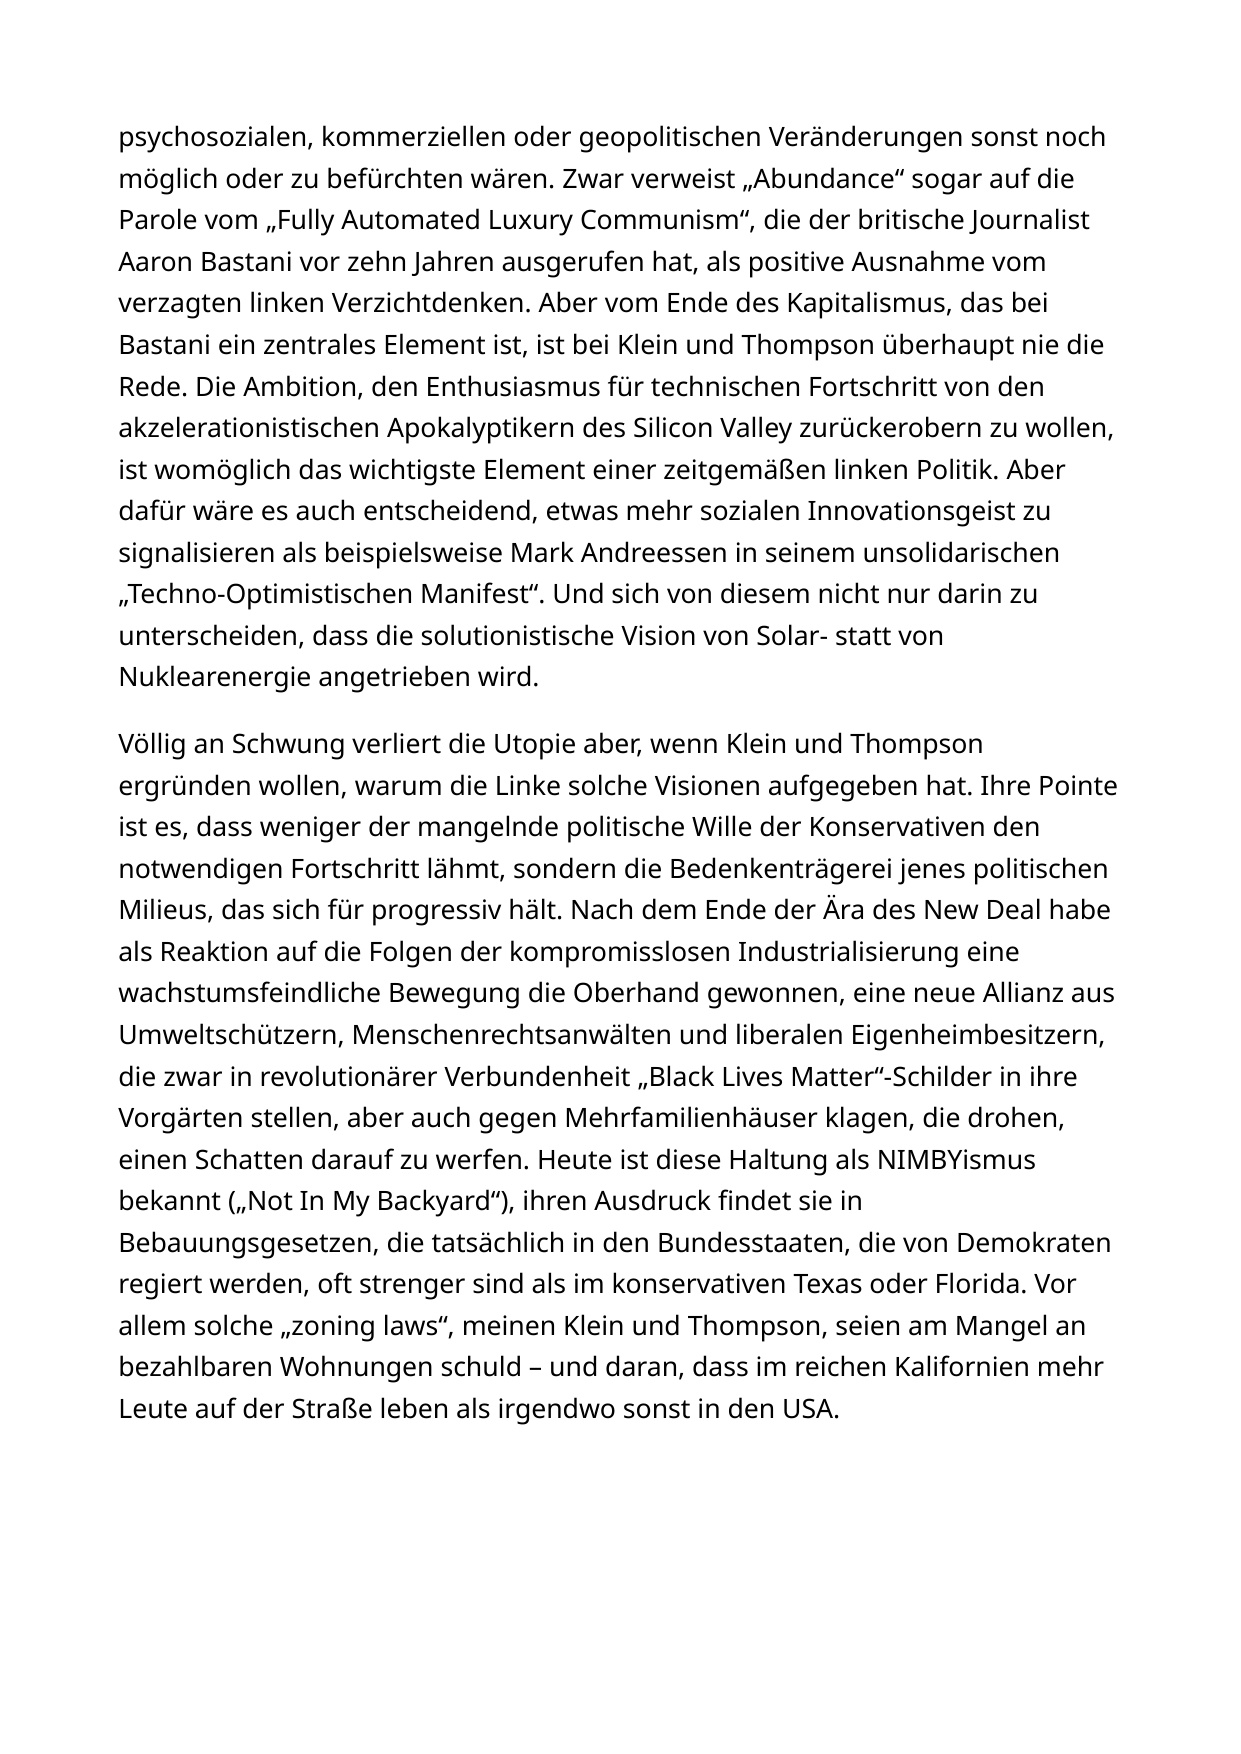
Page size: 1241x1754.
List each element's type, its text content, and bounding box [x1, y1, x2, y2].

text Völlig an Schwung verliert die Utopie aber, wenn Klein und Thompson ergründen wollen, warum die Linke solche Visionen aufgegeben hat. Ihre Pointe ist es, dass weniger der mangelnde politische Wille der Konservativen den notwendigen Fortschritt lähmt, sondern die Bedenkenträgerei jenes politischen Milieus, das sich für progressiv hält. Nach dem Ende der Ära des New Deal habe als Reaktion auf die Folgen der kompromisslosen Industrialisierung eine wachstumsfeindliche Bewegung die Oberhand gewonnen, eine neue Allianz aus Umweltschützern, Menschenrechtsanwälten und liberalen Eigenheimbesitzern, die zwar in revolutionärer Verbundenheit „Black Lives Matter“-Schilder in ihre Vorgärten stellen, aber auch gegen Mehrfamilienhäuser klagen, die drohen, einen Schatten darauf zu werfen. Heute ist diese Haltung als NIMBYismus bekannt („Not In My Backyard“), ihren Ausdruck findet sie in Bebauungsgesetzen, die tatsächlich in den Bundesstaaten, die von Demokraten regiert werden, oft strenger sind als im konservativen Texas oder Florida. Vor allem solche „zoning laws“, meinen Klein und Thompson, seien am Mangel an bezahlbaren Wohnungen schuld – und daran, dass im reichen Kalifornien mehr Leute auf der Straße leben als irgendwo sonst in den USA. [118, 725, 1122, 1426]
text psychosozialen, kommerziellen oder geopolitischen Veränderungen sonst noch möglich oder zu befürchten wären. Zwar verweist „Abundance“ sogar auf die Parole vom „Fully Automated Luxury Communism“, die der britische Journalist Aaron Bastani vor zehn Jahren ausgerufen hat, als positive Ausnahme vom verzagten linken Verzichtdenken. Aber vom Ende des Kapitalismus, das bei Bastani ein zentrales Element ist, ist bei Klein und Thompson überhaupt nie die Rede. Die Ambition, den Enthusiasmus für technischen Fortschritt von den akzelerationistischen Apokalyptikern des Silicon Valley zurückerobern zu wollen, ist womöglich das wichtigste Element einer zeitgemäßen linken Politik. Aber dafür wäre es auch entscheidend, etwas mehr sozialen Innovationsgeist zu signalisieren als beispielsweise Mark Andreessen in seinem unsolidarischen „Techno-Optimistischen Manifest“. Und sich von diesem nicht nur darin zu unterscheiden, dass die solutionistische Vision von Solar- statt von Nuklearenergie angetrieben wird. [118, 118, 1122, 694]
